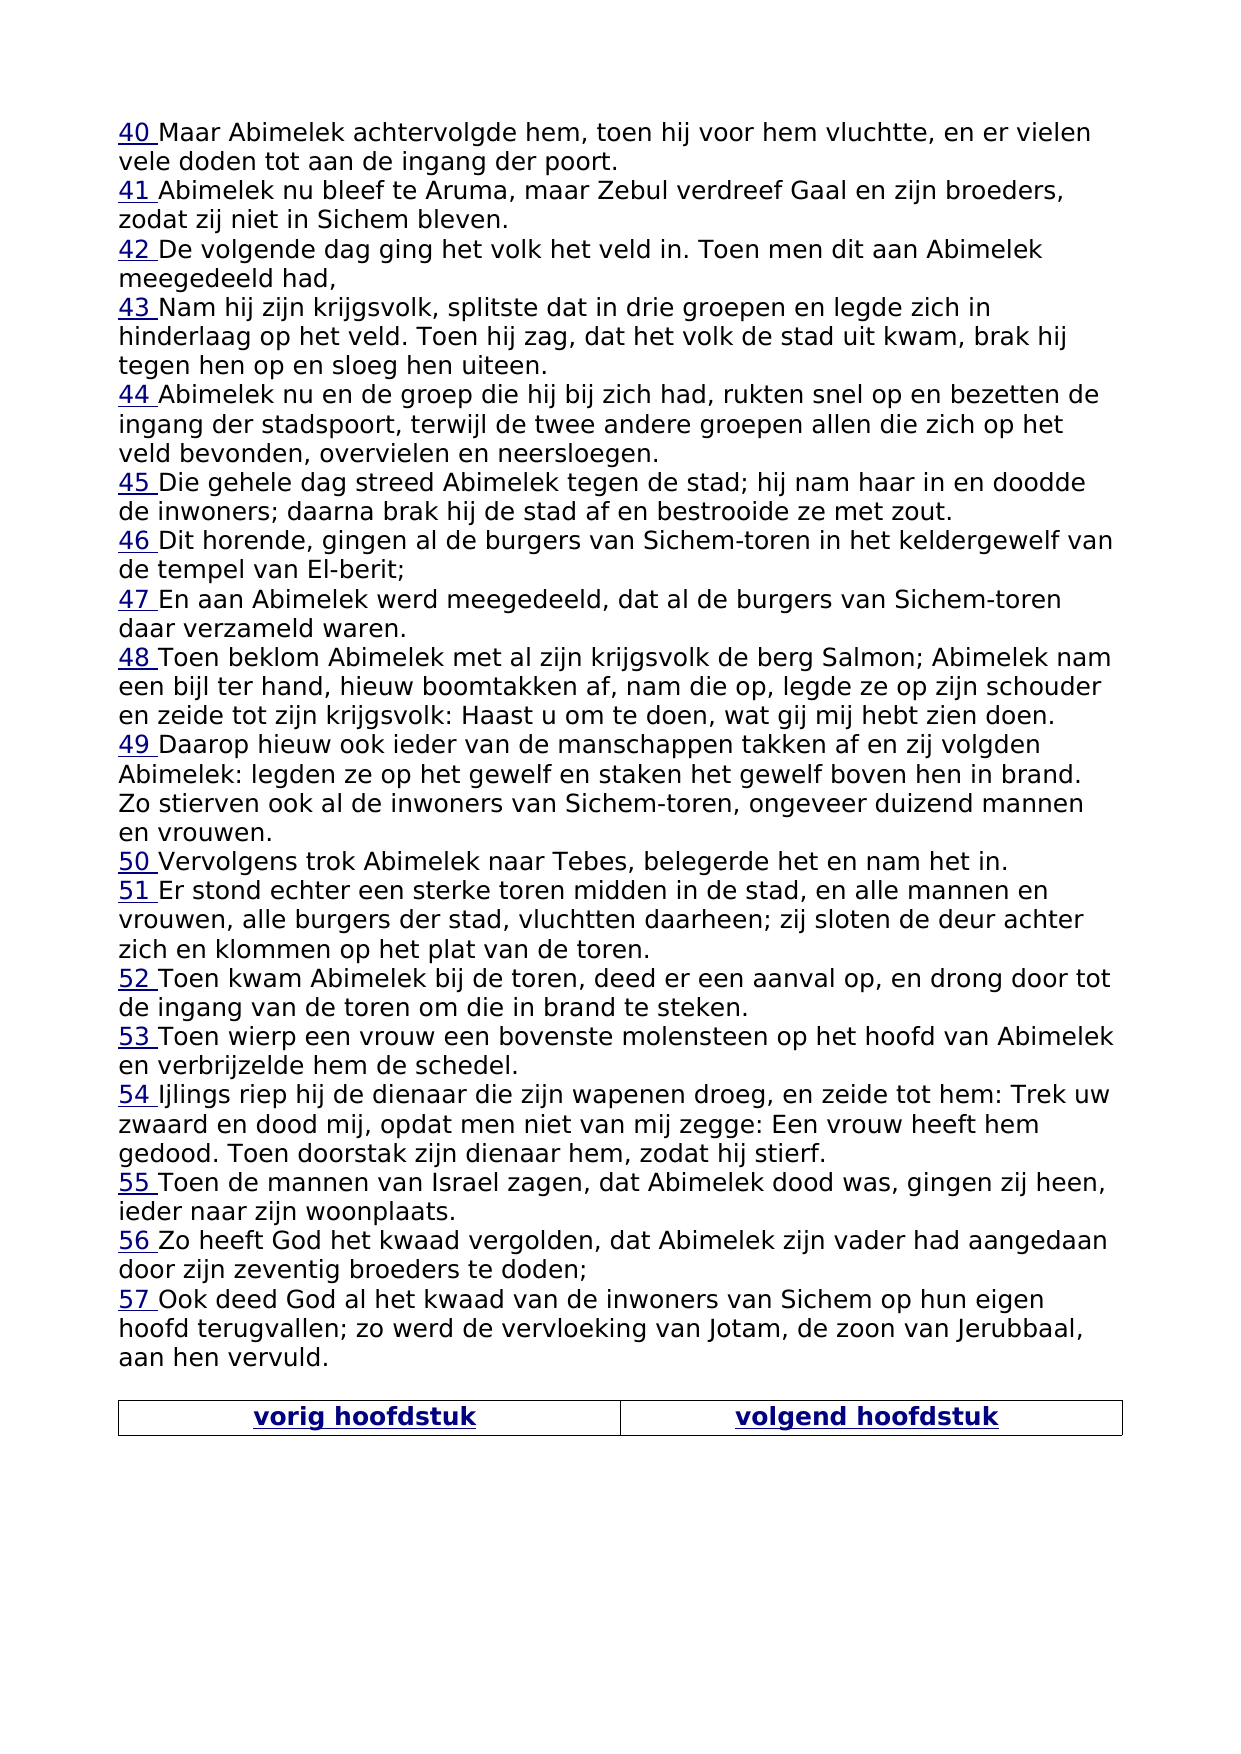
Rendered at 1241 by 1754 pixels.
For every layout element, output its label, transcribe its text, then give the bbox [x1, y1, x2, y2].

table_header volgend hoofdstuk [621, 1401, 1122, 1435]
table_header vorig hoofdstuk [119, 1401, 620, 1435]
text 40 Maar Abimelek achtervolgde hem, toen hij voor hem vluchtte, en er vielen vele doden tot aan de ingang der poort. 41 Abimelek nu bleef te Aruma, maar Zebul verdreef Gaal en zijn broeders, zodat zij niet in Sichem bleven. 42 De volgende dag ging het volk het veld in. Toen men dit aan Abimelek meegedeeld had, 43 Nam hij zijn krijgsvolk, splitste dat in drie groepen en legde zich in hinderlaag op het veld. Toen hij zag, dat het volk de stad uit kwam, brak hij tegen hen op en sloeg hen uiteen. 44 Abimelek nu en de groep die hij bij zich had, rukten snel op en bezetten de ingang der stadspoort, terwijl de twee andere groepen allen die zich op het veld bevonden, overvielen en neersloegen. 45 Die gehele dag streed Abimelek tegen de stad; hij nam haar in en doodde de inwoners; daarna brak hij de stad af en bestrooide ze met zout. 46 Dit horende, gingen al de burgers van Sichem-toren in het keldergewelf van de tempel van El-berit; 47 En aan Abimelek werd meegedeeld, dat al de burgers van Sichem-toren daar verzameld waren. 48 Toen beklom Abimelek met al zijn krijgsvolk de berg Salmon; Abimelek nam een bijl ter hand, hieuw boomtakken af, nam die op, legde ze op zijn schouder en zeide tot zijn krijgsvolk: Haast u om te doen, wat gij mij hebt zien doen. 49 Daarop hieuw ook ieder van de manschappen takken af en zij volgden Abimelek: legden ze op het gewelf en staken het gewelf boven hen in brand. Zo stierven ook al de inwoners van Sichem-toren, ongeveer duizend mannen en vrouwen. 50 Vervolgens trok Abimelek naar Tebes, belegerde het en nam het in. 51 Er stond echter een sterke toren midden in de stad, en alle mannen en vrouwen, alle burgers der stad, vluchtten daarheen; zij sloten de deur achter zich en klommen op het plat van de toren. 52 Toen kwam Abimelek bij de toren, deed er een aanval op, en drong door tot de ingang van de toren om die in brand te steken. 53 Toen wierp een vrouw een bovenste molensteen op het hoofd van Abimelek en verbrijzelde hem de schedel. 54 Ijlings riep hij de dienaar die zijn wapenen droeg, en zeide tot hem: Trek uw zwaard en dood mij, opdat men niet van mij zegge: Een vrouw heeft hem gedood. Toen doorstak zijn dienaar hem, zodat hij stierf. 55 Toen de mannen van Israel zagen, dat Abimelek dood was, gingen zij heen, ieder naar zijn woonplaats. 56 Zo heeft God het kwaad vergolden, dat Abimelek zijn vader had aangedaan door zijn zeventig broeders te doden; 57 Ook deed God al het kwaad van de inwoners van Sichem op hun eigen hoofd terugvallen; zo werd de vervloeking van Jotam, de zoon van Jerubbaal, aan hen vervuld. [118, 118, 1122, 1372]
